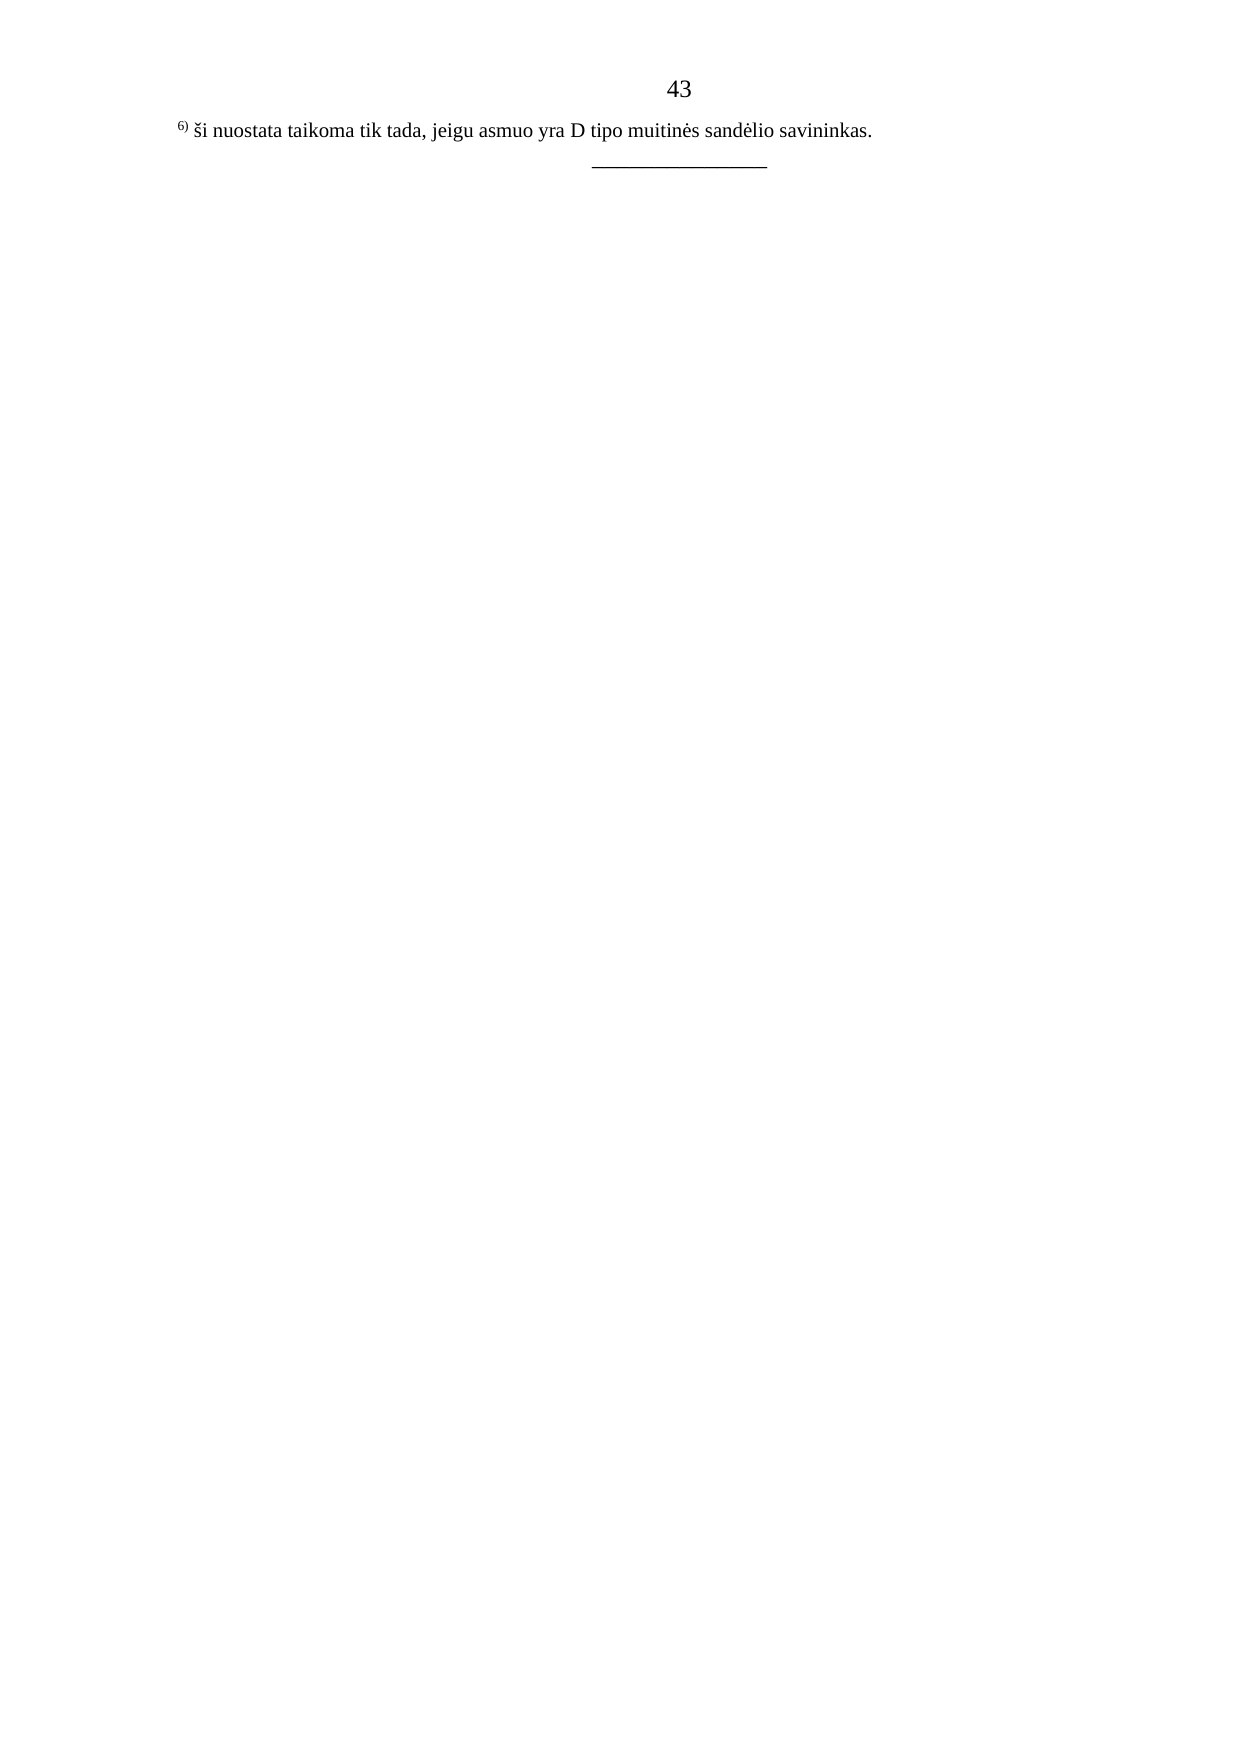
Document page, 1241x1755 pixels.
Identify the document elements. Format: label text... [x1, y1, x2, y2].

text ______________ [177, 142, 1181, 171]
text 6) ši nuostata taikoma tik tada, jeigu asmuo yra D tipo muitinės sandėlio savininkas. [177, 118, 1181, 142]
